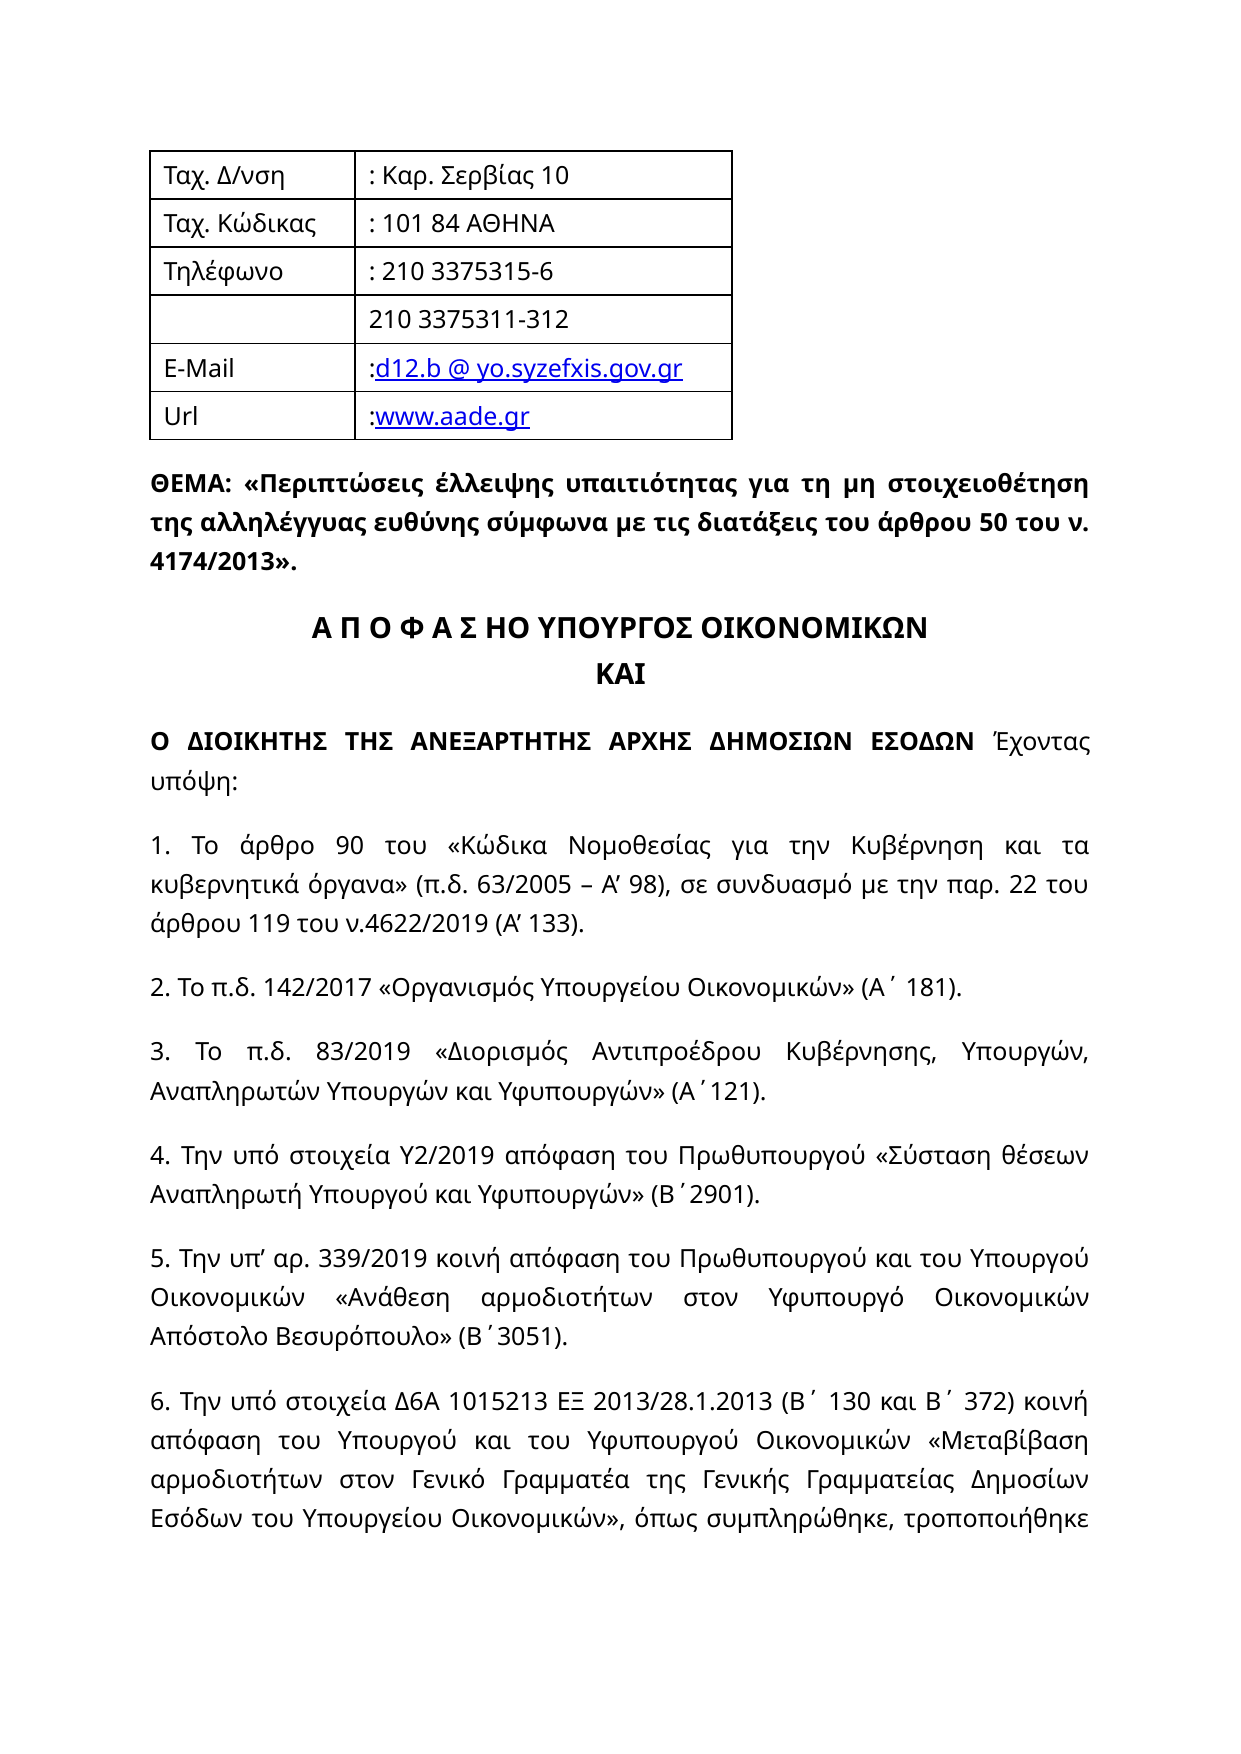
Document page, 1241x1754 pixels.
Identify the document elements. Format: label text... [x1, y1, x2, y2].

text 2. Το π.δ. 142/2017 «Οργανισμός Υπουργείου Οικονομικών» (Α΄ 181). [150, 970, 1090, 1004]
text Ο ΔΙΟΙΚΗΤΗΣ ΤΗΣ ΑΝΕΞΑΡΤΗΤΗΣ ΑΡΧΗΣ ΔΗΜΟΣΙΩΝ ΕΣΟΔΩΝ Έχοντας υπόψη: [150, 724, 1090, 797]
text 3. Το π.δ. 83/2019 «Διορισμός Αντιπροέδρου Κυβέρνησης, Υπουργών, Αναπληρωτών Υπουργών και Υφυπουργών» (Α΄121). [150, 1034, 1090, 1107]
text Α Π Ο Φ Α Σ ΗΟ ΥΠΟΥΡΓΟΣ ΟΙΚΟΝΟΜΙΚΩΝ ΚΑΙ [150, 608, 1090, 693]
table_header Ταχ. Δ/νση [151, 152, 354, 198]
table_cell E-Mail [151, 344, 354, 391]
text 6. Την υπό στοιχεία Δ6Α 1015213 ΕΞ 2013/28.1.2013 (Β΄ 130 και Β΄ 372) κοινή απόφαση του Υπουργού και του Υφυπουργού Οικονομικών «Μεταβίβαση αρμοδιοτήτων στον Γενικό Γραμματέα της Γενικής Γραμματείας Δημοσίων Εσόδων του Υπουργείου Οικονομικών», όπως συμπληρώθηκε, τροποποιήθηκε [150, 1383, 1090, 1535]
table_cell : 210 3375315-6 [356, 248, 731, 294]
text 4. Την υπό στοιχεία Υ2/2019 απόφαση του Πρωθυπουργού «Σύσταση θέσεων Αναπληρωτή Υπουργού και Υφυπουργών» (Β΄2901). [150, 1137, 1090, 1211]
table_cell :www.aade.gr [356, 392, 731, 439]
table_cell [151, 296, 354, 342]
text 5. Την υπ’ αρ. 339/2019 κοινή απόφαση του Πρωθυπουργού και του Υπουργού Οικονομικών «Ανάθεση αρμοδιοτήτων στον Υφυπουργό Οικονομικών Απόστολο Βεσυρόπουλο» (Β΄3051). [150, 1241, 1090, 1353]
table_cell : 101 84 ΑΘΗΝΑ [356, 200, 731, 246]
text ΘΕΜΑ: «Περιπτώσεις έλλειψης υπαιτιότητας για τη μη στοιχειοθέτηση της αλληλέγγυας ευθύνης σύμφωνα με τις διατάξεις του άρθρου 50 του ν. 4174/2013». [150, 465, 1090, 578]
table_cell 210 3375311-312 [356, 296, 731, 342]
table_cell Url [151, 392, 354, 439]
text 1. Το άρθρο 90 του «Κώδικα Νομοθεσίας για την Κυβέρνηση και τα κυβερνητικά όργανα» (π.δ. 63/2005 – Α’ 98), σε συνδυασμό με την παρ. 22 του άρθρου 119 του ν.4622/2019 (Α’ 133). [150, 827, 1090, 940]
table_cell Ταχ. Κώδικας [151, 200, 354, 246]
table_cell :d12.b @ yo.syzefxis.gov.gr [356, 344, 731, 391]
table_header : Καρ. Σερβίας 10 [356, 152, 731, 198]
table_cell Τηλέφωνο [151, 248, 354, 294]
